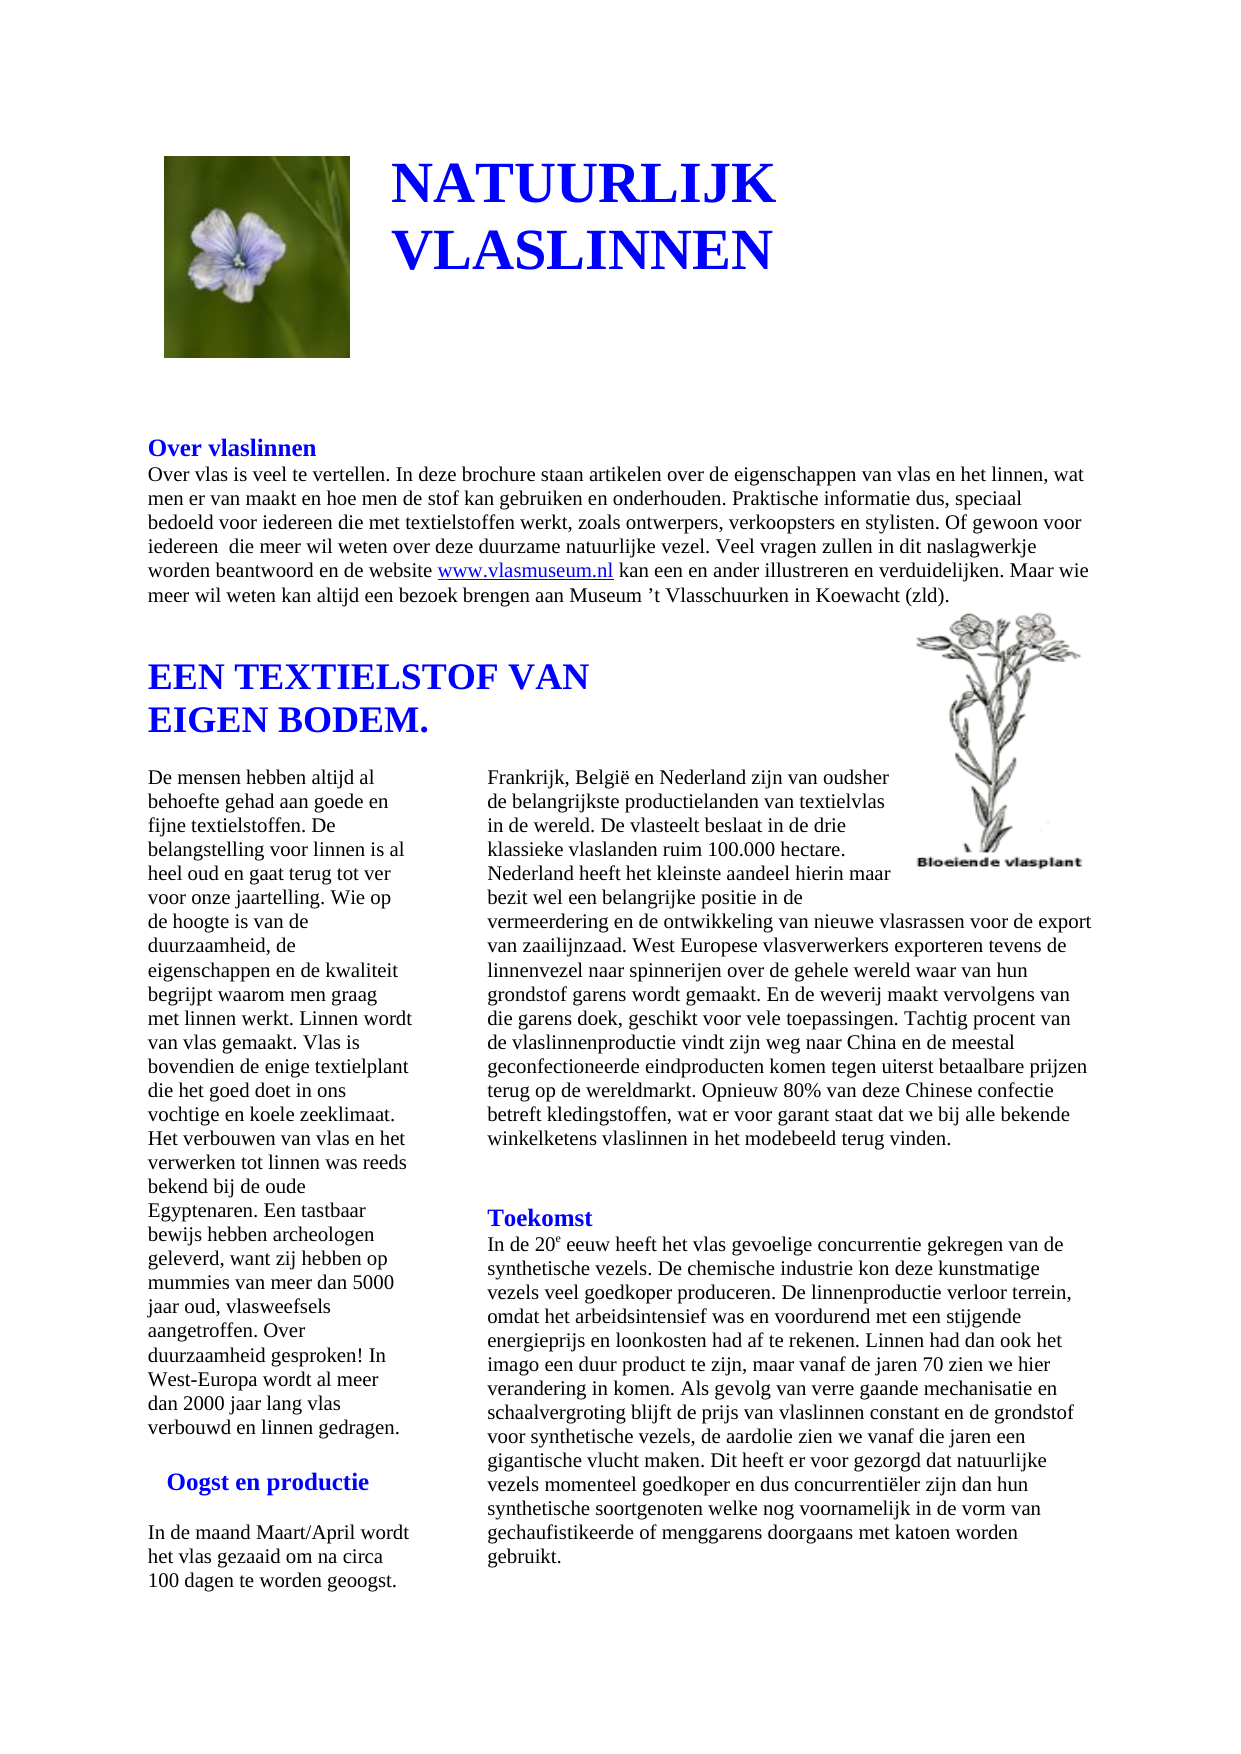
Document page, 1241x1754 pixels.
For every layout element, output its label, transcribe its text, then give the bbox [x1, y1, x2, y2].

text De mensen hebben altijd al behoefte gehad aan goede en fijne textielstoffen. De belangstelling voor linnen is al heel oud en gaat terug tot ver voor onze jaartelling. Wie op de hoogte is van de duurzaamheid, de eigenschappen en de kwaliteit begrijpt waarom men graag met linnen werkt. Linnen wordt van vlas gemaakt. Vlas is bovendien de enige textielplant die het goed doet in ons vochtige en koele zeeklimaat. Het verbouwen van vlas en het verwerken tot linnen was reeds bekend bij de oude Egyptenaren. Een tastbaar bewijs hebben archeologen geleverd, want zij hebben op mummies van meer dan 5000 jaar oud, vlasweefsels aangetroffen. Over duurzaamheid gesproken! In West-Europa wordt al meer dan 2000 jaar lang vlas verbouwd en linnen gedragen. [148, 765, 413, 1439]
subtitle Toekomst [487, 1203, 1092, 1232]
text Over vlas is veel te vertellen. In deze brochure staan artikelen over de eigenschappen van vlas en het linnen, wat men er van maakt en hoe men de stof kan gebruiken en onderhouden. Praktische informatie dus, speciaal bedoeld voor iedereen die met textielstoffen werkt, zoals ontwerpers, verkoopsters en stylisten. Of gewoon voor iedereen die meer wil weten over deze duurzame natuurlijke vezel. Veel vragen zullen in dit naslagwerkje worden beantwoord en de website www.vlasmuseum.nl kan een en ander illustreren en verduidelijken. Maar wie meer wil weten kan altijd een bezoek brengen aan Museum ’t Vlasschuurken in Koewacht (zld). [148, 462, 1092, 607]
subtitle EEN TEXTIELSTOF VAN [148, 655, 906, 698]
table_header [140, 148, 384, 366]
picture [908, 610, 1088, 896]
subtitle Over vlaslinnen [148, 433, 1092, 462]
picture [164, 156, 350, 358]
subtitle Oogst en productie [148, 1467, 413, 1496]
text Frankrijk, België en Nederland zijn van oudsher de belangrijkste productielanden van textielvlas in de wereld. De vlasteelt beslaat in de drie klassieke vlaslanden ruim 100.000 hectare. Nederland heeft het kleinste aandeel hierin maar bezit wel een belangrijke positie in de vermeerdering en de ontwikkeling van nieuwe vlasrassen voor de export van zaailijnzaad. West Europese vlasverwerkers exporteren tevens de linnenvezel naar spinnerijen over de gehele wereld waar van hun grondstof garens wordt gemaakt. En de weverij maakt vervolgens van die garens doek, geschikt voor vele toepassingen. Tachtig procent van de vlaslinnenproductie vindt zijn weg naar China en de meestal geconfectioneerde eindproducten komen tegen uiterst betaalbare prijzen terug op de wereldmarkt. Opnieuw 80% van deze Chinese confectie betreft kledingstoffen, wat er voor garant staat dat we bij alle bekende winkelketens vlaslinnen in het modebeeld terug vinden. [487, 765, 1092, 1150]
text In de maand Maart/April wordt het vlas gezaaid om na circa 100 dagen te worden geoogst. [148, 1520, 413, 1592]
text EIGEN BODEM. [148, 698, 906, 741]
table_header NATUURLIJK VLASLINNEN [384, 148, 1100, 366]
text In de 20e eeuw heeft het vlas gevoelige concurrentie gekregen van de synthetische vezels. De chemische industrie kon deze kunstmatige vezels veel goedkoper produceren. De linnenproductie verloor terrein, omdat het arbeidsintensief was en voordurend met een stijgende energieprijs en loonkosten had af te rekenen. Linnen had dan ook het imago een duur product te zijn, maar vanaf de jaren 70 zien we hier verandering in komen. Als gevolg van verre gaande mechanisatie en schaalvergroting blijft de prijs van vlaslinnen constant en de grondstof voor synthetische vezels, de aardolie zien we vanaf die jaren een gigantische vlucht maken. Dit heeft er voor gezorgd dat natuurlijke vezels momenteel goedkoper en dus concurrentiëler zijn dan hun synthetische soortgenoten welke nog voornamelijk in de vorm van gechaufistikeerde of menggarens doorgaans met katoen worden gebruikt. [487, 1232, 1092, 1568]
